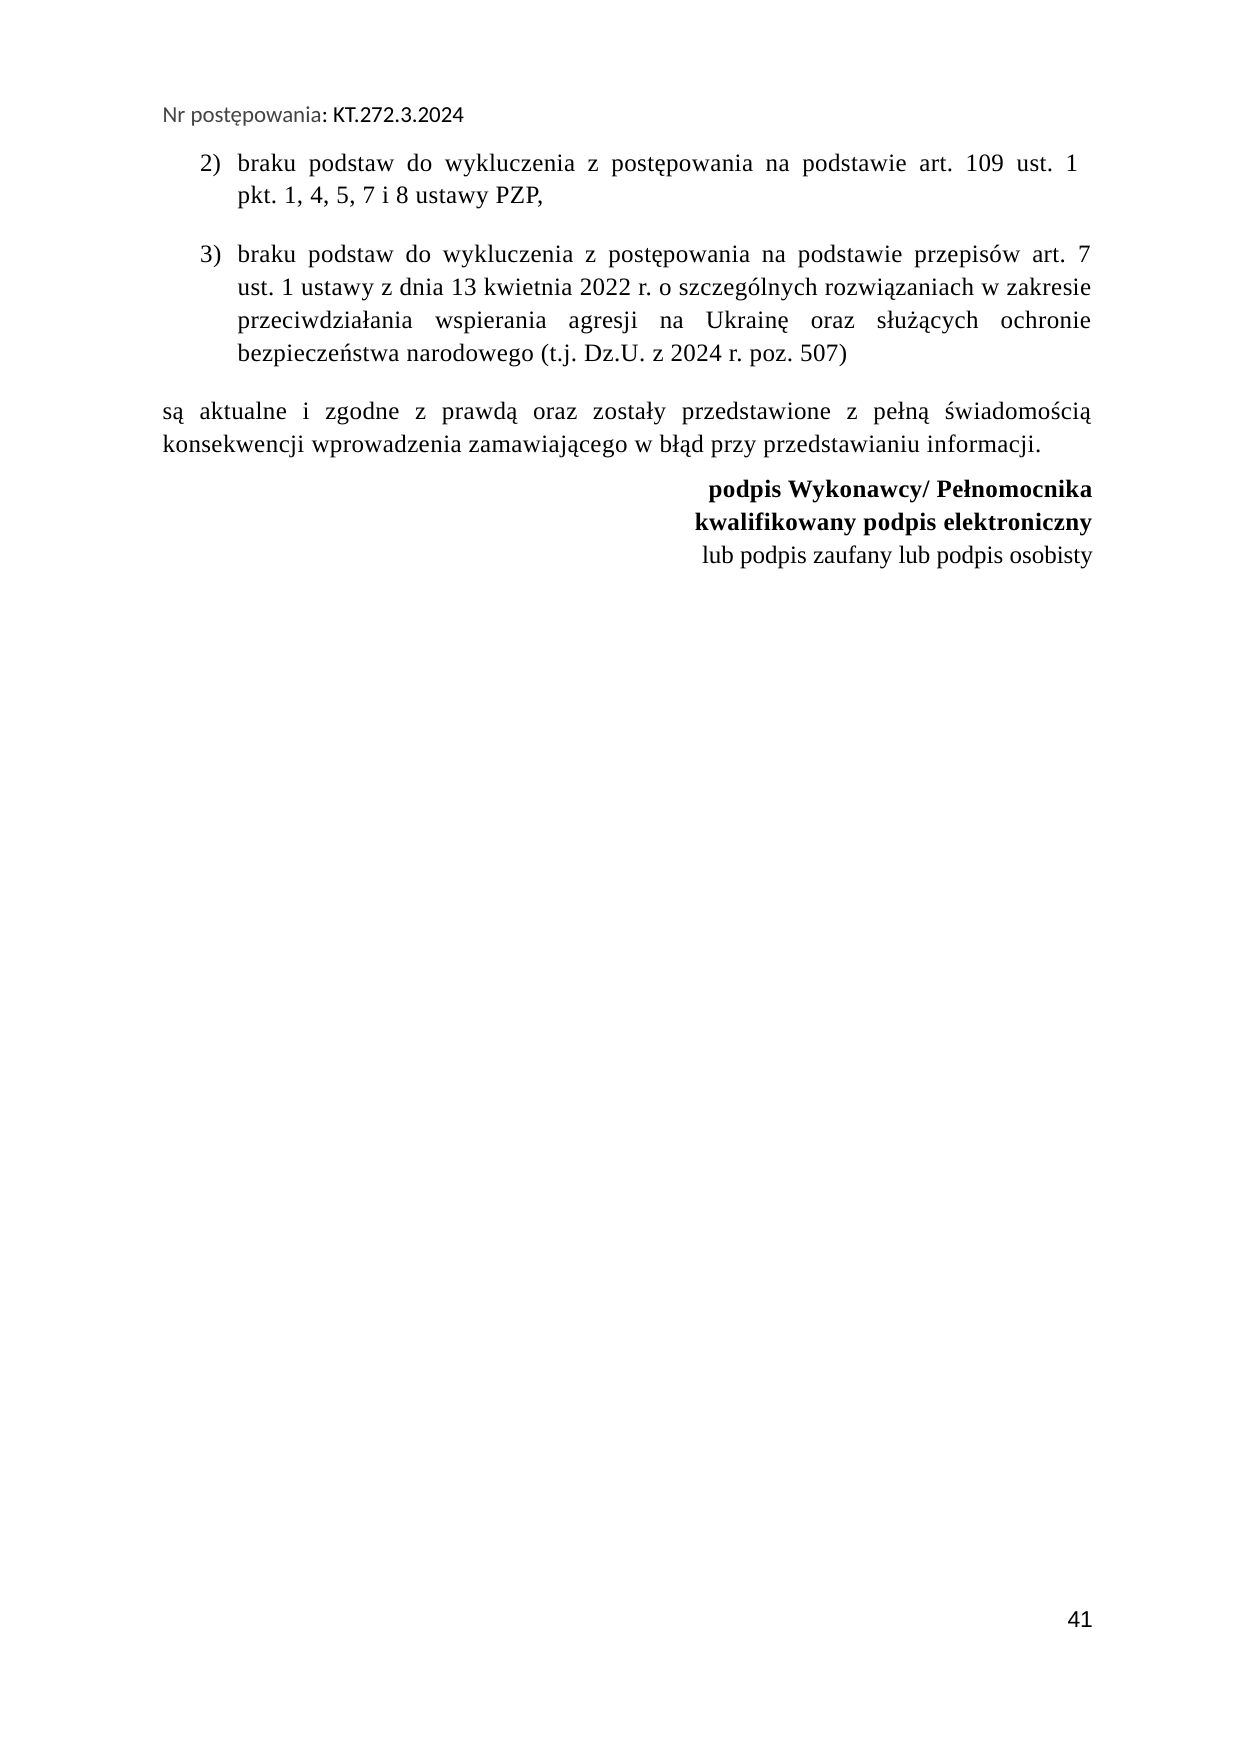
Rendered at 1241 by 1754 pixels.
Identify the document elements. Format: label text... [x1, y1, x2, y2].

text kwalifikowany podpis elektroniczny [162, 507, 1093, 536]
list braku podstaw do wykluczenia z postępowania na podstawie przepisów art. 7 ust. 1 ustawy z dnia 13 kwietnia 2022 r. o szczególnych rozwiązaniach w zakresie przeciwdziałania wspierania agresji na Ukrainę oraz służących ochronie bezpieczeństwa narodowego (t.j. Dz.U. z 2024 r. poz. 507) [200, 239, 1093, 366]
text lub podpis zaufany lub podpis osobisty [162, 540, 1093, 569]
list braku podstaw do wykluczenia z postępowania na podstawie art. 109 ust. 1 pkt. 1, 4, 5, 7 i 8 ustawy PZP, [200, 148, 1093, 209]
text są aktualne i zgodne z prawdą oraz zostały przedstawione z pełną świadomością konsekwencji wprowadzenia zamawiającego w błąd przy przedstawianiu informacji. [162, 396, 1093, 457]
text podpis Wykonawcy/ Pełnomocnika [162, 474, 1093, 503]
